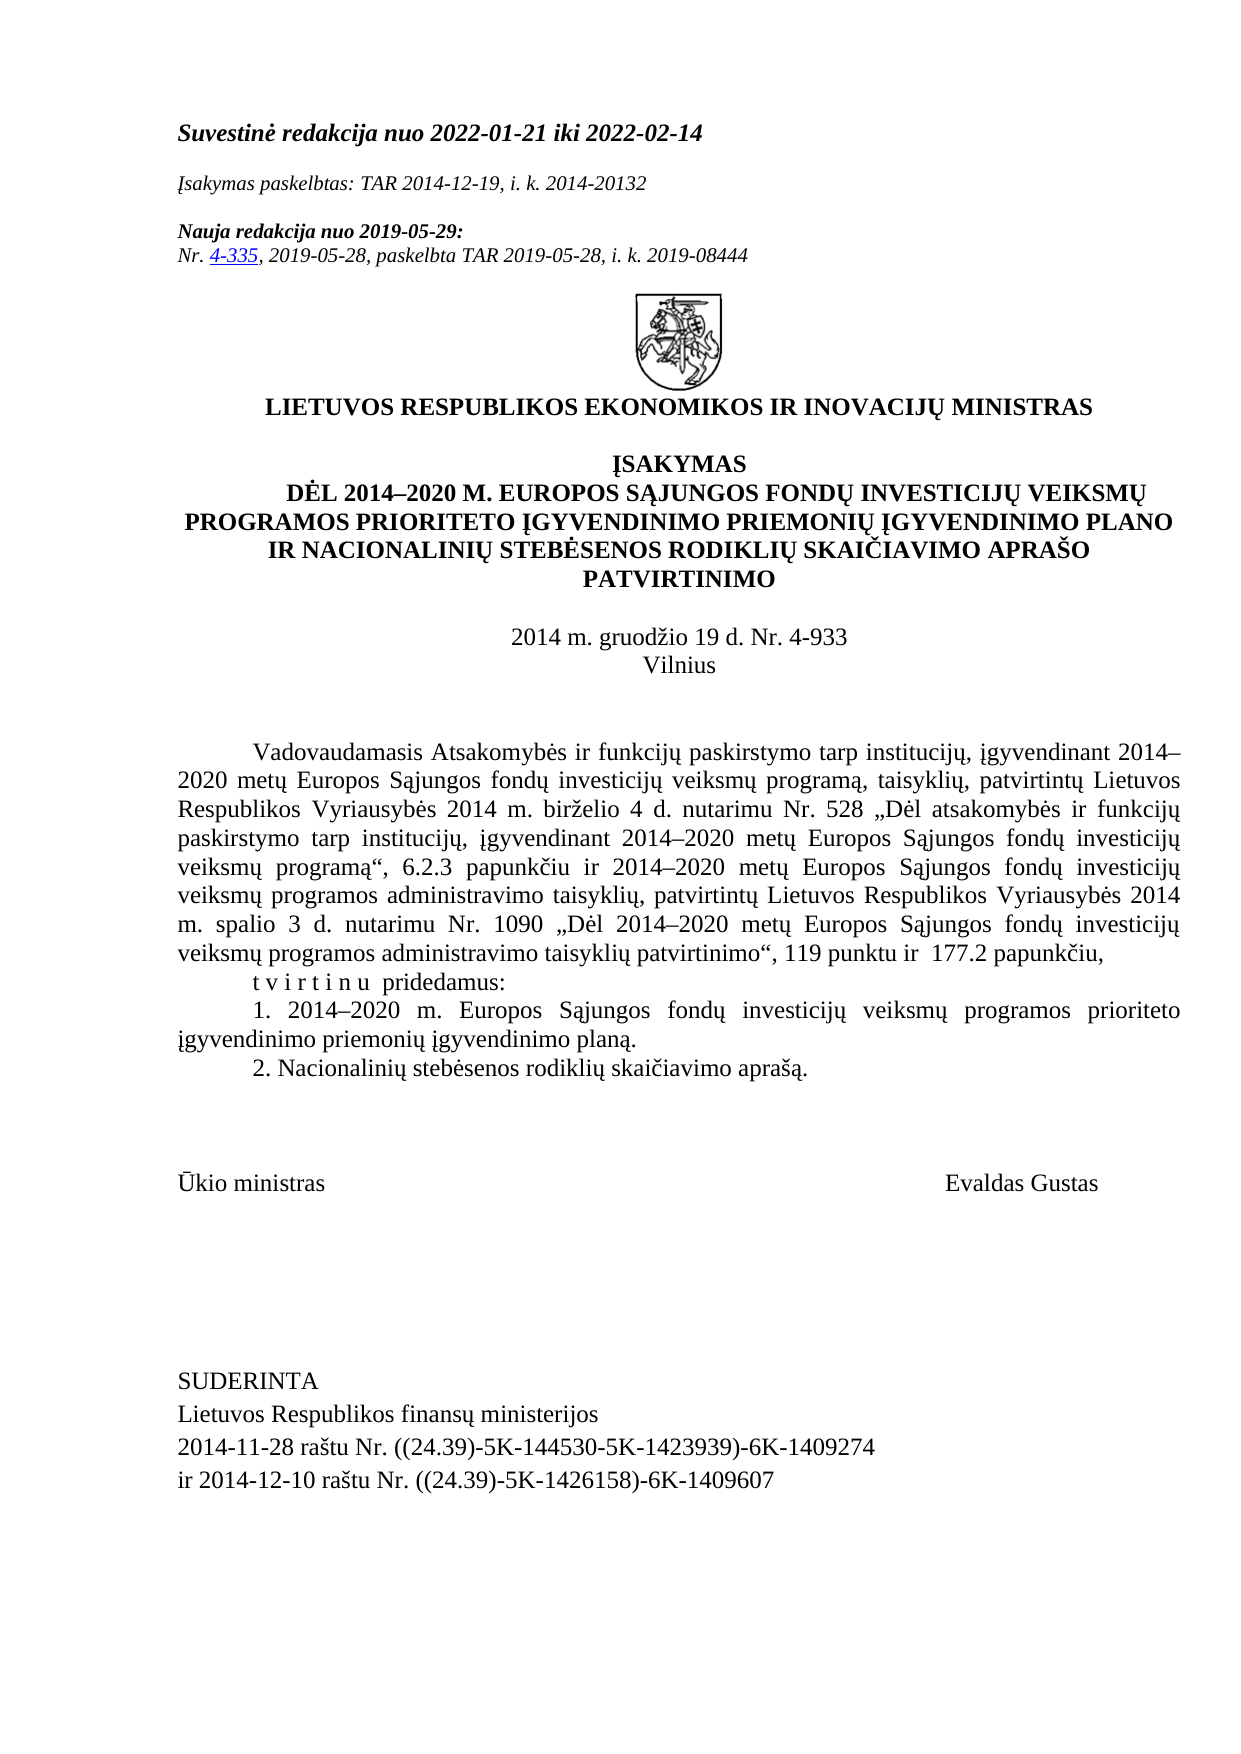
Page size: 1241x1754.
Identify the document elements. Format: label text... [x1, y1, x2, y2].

text 1. 2014–2020 m. Europos Sąjungos fondų investicijų veiksmų programos prioriteto įgyvendinimo priemonių įgyvendinimo planą. [177, 995, 1181, 1053]
text 2014-11-28 raštu Nr. ((24.39)-5K-144530-5K-1423939)-6K-1409274 [177, 1432, 1181, 1461]
text dėl 2014–2020 m. europos sąjungos fondų investicijų veiksmų programos prioriteto įgyvendinimo priemonių įgyvendinimo plano ir Nacionalinių stebėsenos rodiklių skaičiavimo aprašo patvirtinimo [177, 478, 1181, 593]
text Vadovaudamasis Atsakomybės ir funkcijų paskirstymo tarp institucijų, įgyvendinant 2014–2020 metų Europos Sąjungos fondų investicijų veiksmų programą, taisyklių, patvirtintų Lietuvos Respublikos Vyriausybės 2014 m. birželio 4 d. nutarimu Nr. 528 „Dėl atsakomybės ir funkcijų paskirstymo tarp institucijų, įgyvendinant 2014–2020 metų Europos Sąjungos fondų investicijų veiksmų programą“, 6.2.3 papunkčiu ir 2014–2020 metų Europos Sąjungos fondų investicijų veiksmų programos administravimo taisyklių, patvirtintų Lietuvos Respublikos Vyriausybės 2014 m. spalio 3 d. nutarimu Nr. 1090 „Dėl 2014–2020 metų Europos Sąjungos fondų investicijų veiksmų programos administravimo taisyklių patvirtinimo“, 119 punktu ir 177.2 papunkčiu, [177, 737, 1181, 967]
text ĮSAKYMAS [177, 449, 1181, 478]
text 2. Nacionalinių stebėsenos rodiklių skaičiavimo aprašą. [252, 1053, 1181, 1082]
text Įsakymas paskelbtas: TAR 2014-12-19, i. k. 2014-20132 [177, 171, 1181, 195]
text Nauja redakcija nuo 2019-05-29: [177, 219, 1181, 243]
text Lietuvos Respublikos finansų ministerijos [177, 1399, 1181, 1428]
text 2014 m. gruodžio 19 d. Nr. 4-933 [177, 622, 1181, 650]
text ir 2014-12-10 raštu Nr. ((24.39)-5K-1426158)-6K-1409607 [177, 1465, 1181, 1494]
text Ūkio ministras Evaldas Gustas [177, 1168, 1181, 1197]
text Vilnius [177, 650, 1181, 679]
text SUDERINTA [177, 1366, 1181, 1395]
text LIETUVOS RESPUBLIKOS EKONOMIKOS IR INOVACIJŲ MINISTRAS [177, 392, 1181, 420]
text t v i r t i n u pridedamus: [177, 967, 1181, 995]
text Suvestinė redakcija nuo 2022-01-21 iki 2022-02-14 [177, 118, 1181, 147]
text Nr. 4-335, 2019-05-28, paskelbta TAR 2019-05-28, i. k. 2019-08444 [177, 243, 1181, 267]
